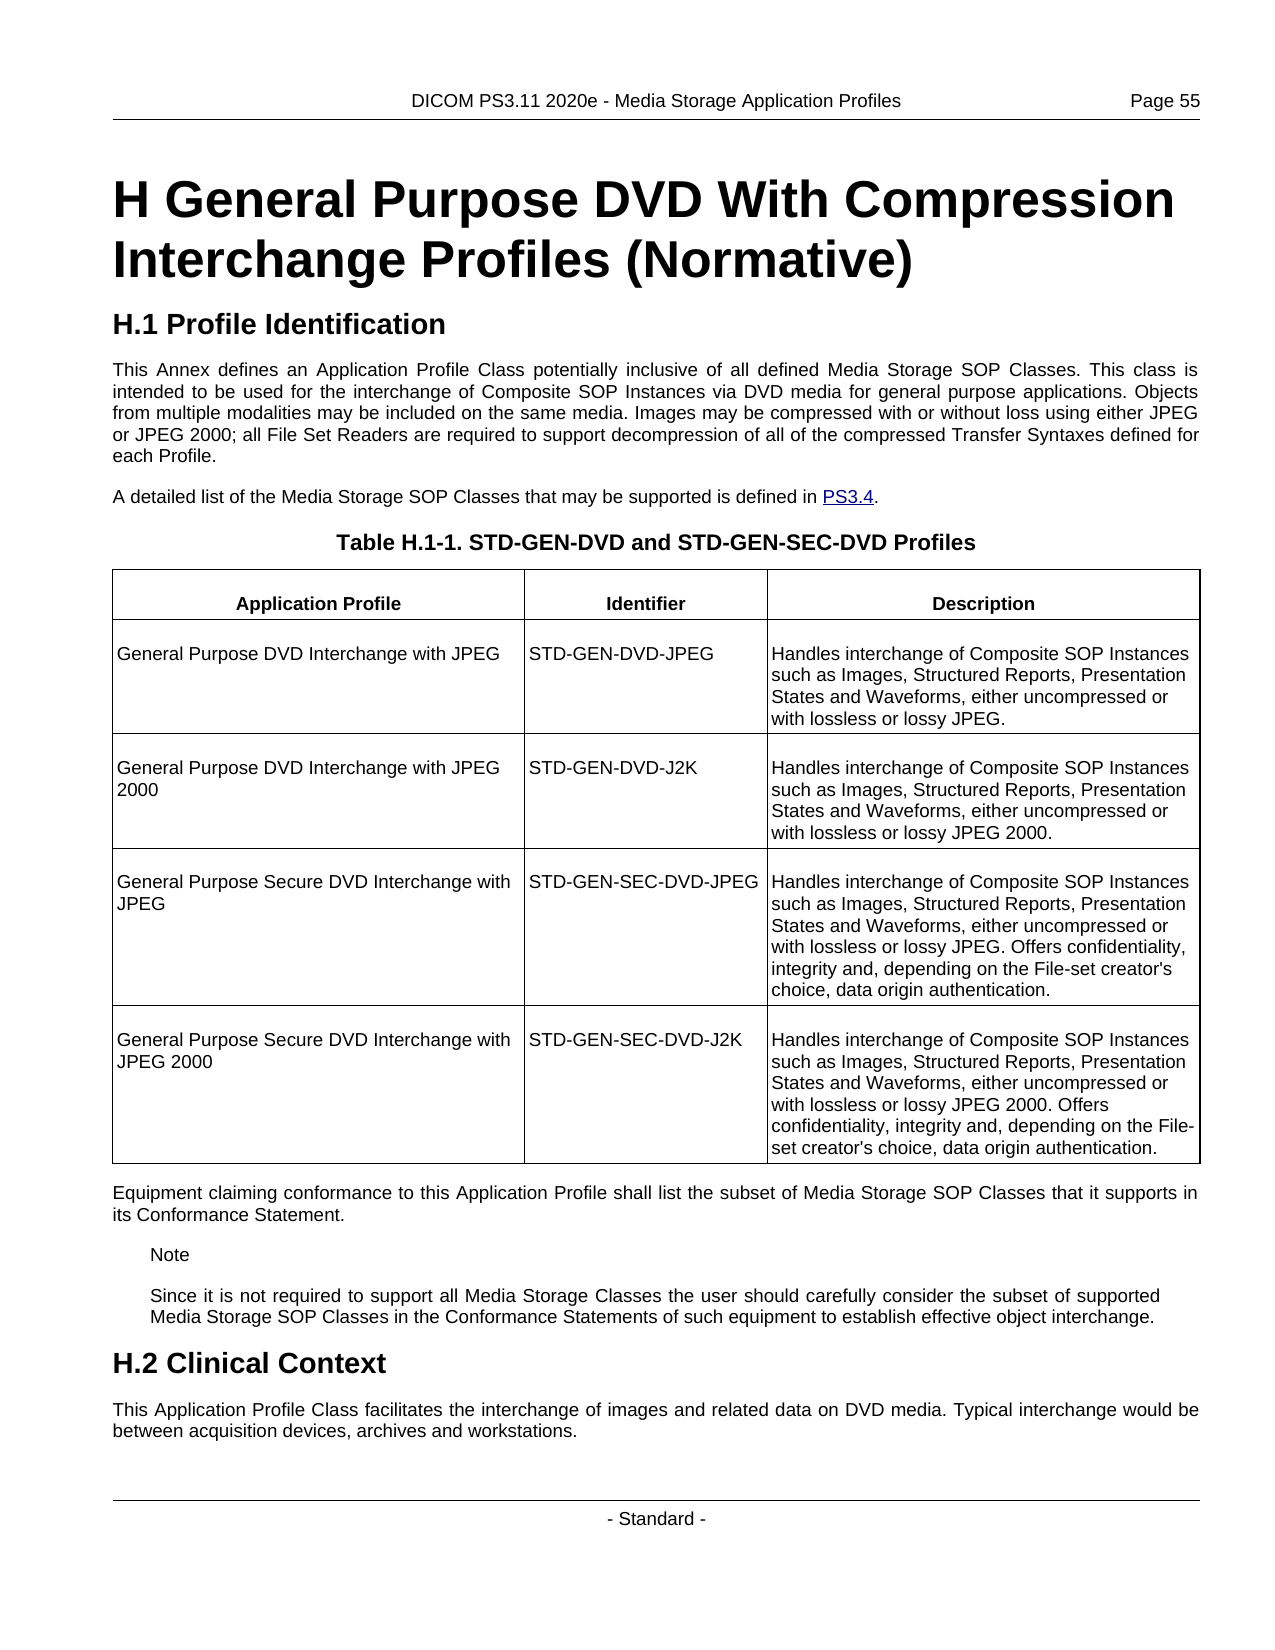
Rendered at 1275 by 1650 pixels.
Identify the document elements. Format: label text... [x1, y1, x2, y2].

table_header Description [768, 570, 1199, 619]
table_cell STD-GEN-SEC-DVD-J2K [525, 1006, 767, 1162]
table_cell Handles interchange of Composite SOP Instances such as Images, Structured Reports, Presentation States and Waveforms, either uncompressed or with lossless or lossy JPEG. [768, 620, 1199, 733]
table_header Application Profile [113, 570, 524, 619]
table_cell General Purpose Secure DVD Interchange with JPEG 2000 [113, 1006, 524, 1162]
table_cell Handles interchange of Composite SOP Instances such as Images, Structured Reports, Presentation States and Waveforms, either uncompressed or with lossless or lossy JPEG 2000. [768, 734, 1199, 847]
table_cell Handles interchange of Composite SOP Instances such as Images, Structured Reports, Presentation States and Waveforms, either uncompressed or with lossless or lossy JPEG. Offers confidentiality, integrity and, depending on the File-set creator's choice, data origin authentication. [768, 849, 1199, 1005]
text H.2 Clinical Context [112, 1346, 1200, 1380]
table_cell Handles interchange of Composite SOP Instances such as Images, Structured Reports, Presentation States and Waveforms, either uncompressed or with lossless or lossy JPEG 2000. Offers confidentiality, integrity and, depending on the File-set creator's choice, data origin authentication. [768, 1006, 1199, 1162]
text H.1 Profile Identification [112, 307, 1200, 340]
table_cell General Purpose DVD Interchange with JPEG 2000 [113, 734, 524, 847]
text This Application Profile Class facilitates the interchange of images and related data on DVD media. Typical interchange would be between acquisition devices, archives and workstations. [112, 1398, 1200, 1442]
text This Annex defines an Application Profile Class potentially inclusive of all defined Media Storage SOP Classes. This class is intended to be used for the interchange of Composite SOP Instances via DVD media for general purpose applications. Objects from multiple modalities may be included on the same media. Images may be compressed with or without loss using either JPEG or JPEG 2000; all File Set Readers are required to support decompression of all of the compressed Transfer Syntaxes defined for each Profile. [112, 359, 1200, 467]
table_cell STD-GEN-DVD-JPEG [525, 620, 767, 733]
table_cell STD-GEN-DVD-J2K [525, 734, 767, 847]
text Table H.1-1. STD-GEN-DVD and STD-GEN-SEC-DVD Profiles [112, 529, 1200, 555]
table_cell General Purpose DVD Interchange with JPEG [113, 620, 524, 733]
text Since it is not required to support all Media Storage Classes the user should carefully consider the subset of supported Media Storage SOP Classes in the Conformance Statements of such equipment to establish effective object interchange. [150, 1284, 1162, 1327]
table_header Identifier [525, 570, 767, 619]
text A detailed list of the Media Storage SOP Classes that may be supported is defined in PS3.4. [112, 486, 1200, 507]
text Equipment claiming conformance to this Application Profile shall list the subset of Media Storage SOP Classes that it supports in its Conformance Statement. [112, 1182, 1200, 1225]
table_cell STD-GEN-SEC-DVD-JPEG [525, 849, 767, 1005]
table_cell General Purpose Secure DVD Interchange with JPEG [113, 849, 524, 1005]
text Note [150, 1244, 1162, 1266]
text H General Purpose DVD With Compression Interchange Profiles (Normative) [112, 169, 1200, 288]
